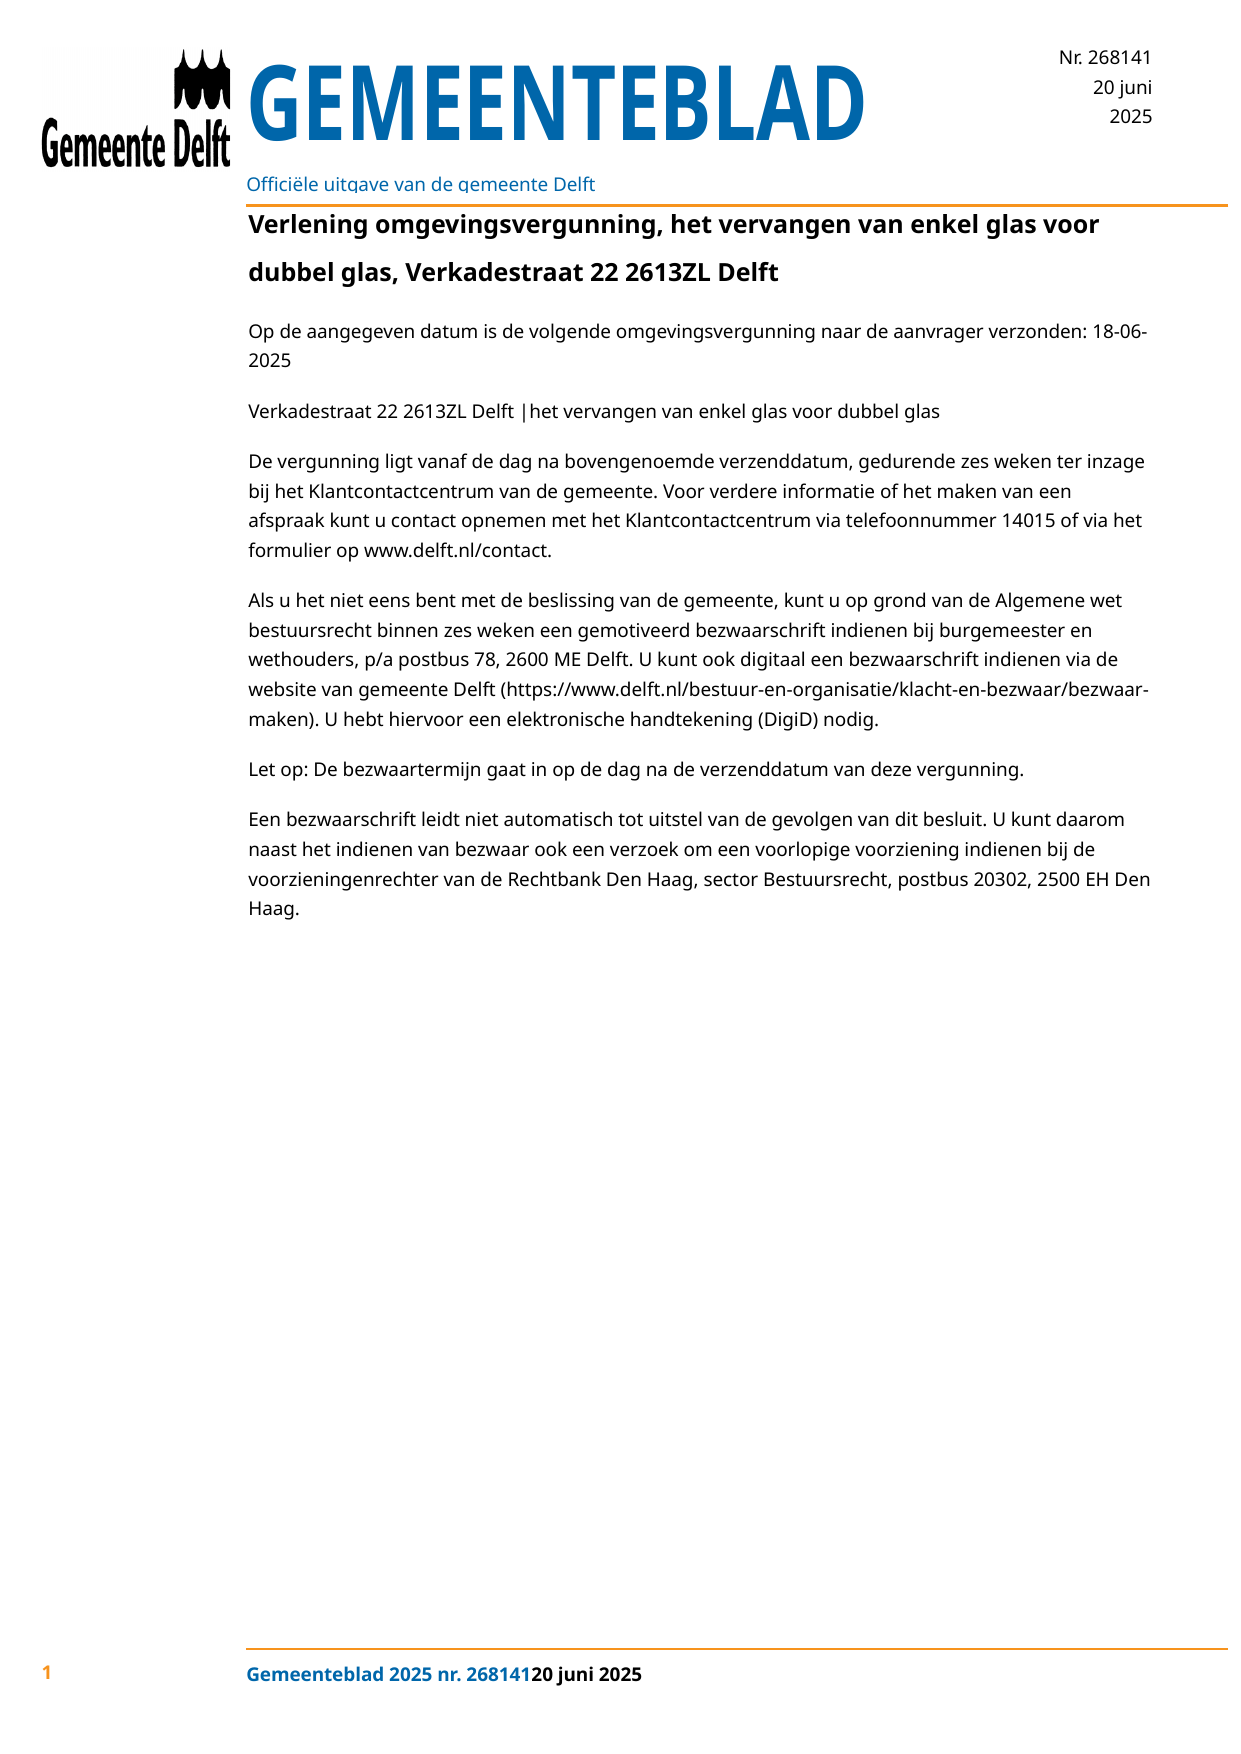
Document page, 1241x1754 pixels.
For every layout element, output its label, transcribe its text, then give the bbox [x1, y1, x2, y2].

picture [41, 47, 231, 172]
text Verlening omgevingsvergunning, het vervangen van enkel glas voor dubbel glas, Verkadestraat 22 2613ZL Delft [248, 207, 1152, 288]
text Verkadestraat 22 2613ZL Delft |het vervangen van enkel glas voor dubbel glas [248, 398, 1152, 424]
text Een bezwaarschrift leidt niet automatisch tot uitstel van de gevolgen van dit besluit. U kunt daarom naast het indienen van bezwaar ook een verzoek om een voorlopige voorziening indienen bij de voorzieningenrechter van de Rechtbank Den Haag, sector Bestuursrecht, postbus 20302, 2500 EH Den Haag. [248, 807, 1152, 921]
text Let op: De bezwaartermijn gaat in op de dag na de verzenddatum van deze vergunning. [248, 756, 1152, 782]
text Op de aangegeven datum is de volgende omgevingsvergunning naar de aanvrager verzonden: 18-06-2025 [248, 318, 1152, 373]
text De vergunning ligt vanaf de dag na bovengenoemde verzenddatum, gedurende zes weken ter inzage bij het Klantcontactcentrum van de gemeente. Voor verdere informatie of het maken van een afspraak kunt u contact opnemen met het Klantcontactcentrum via telefoonnummer 14015 of via het formulier op www.delft.nl/contact. [248, 448, 1152, 563]
text Als u het niet eens bent met de beslissing van de gemeente, kunt u op grond van de Algemene wet bestuursrecht binnen zes weken een gemotiveerd bezwaarschrift indienen bij burgemeester en wethouders, p/a postbus 78, 2600 ME Delft. U kunt ook digitaal een bezwaarschrift indienen via de website van gemeente Delft (https://www.delft.nl/bestuur-en-organisatie/klacht-en-bezwaar/bezwaar-maken). U hebt hiervoor een elektronische handtekening (DigiD) nodig. [248, 587, 1152, 732]
